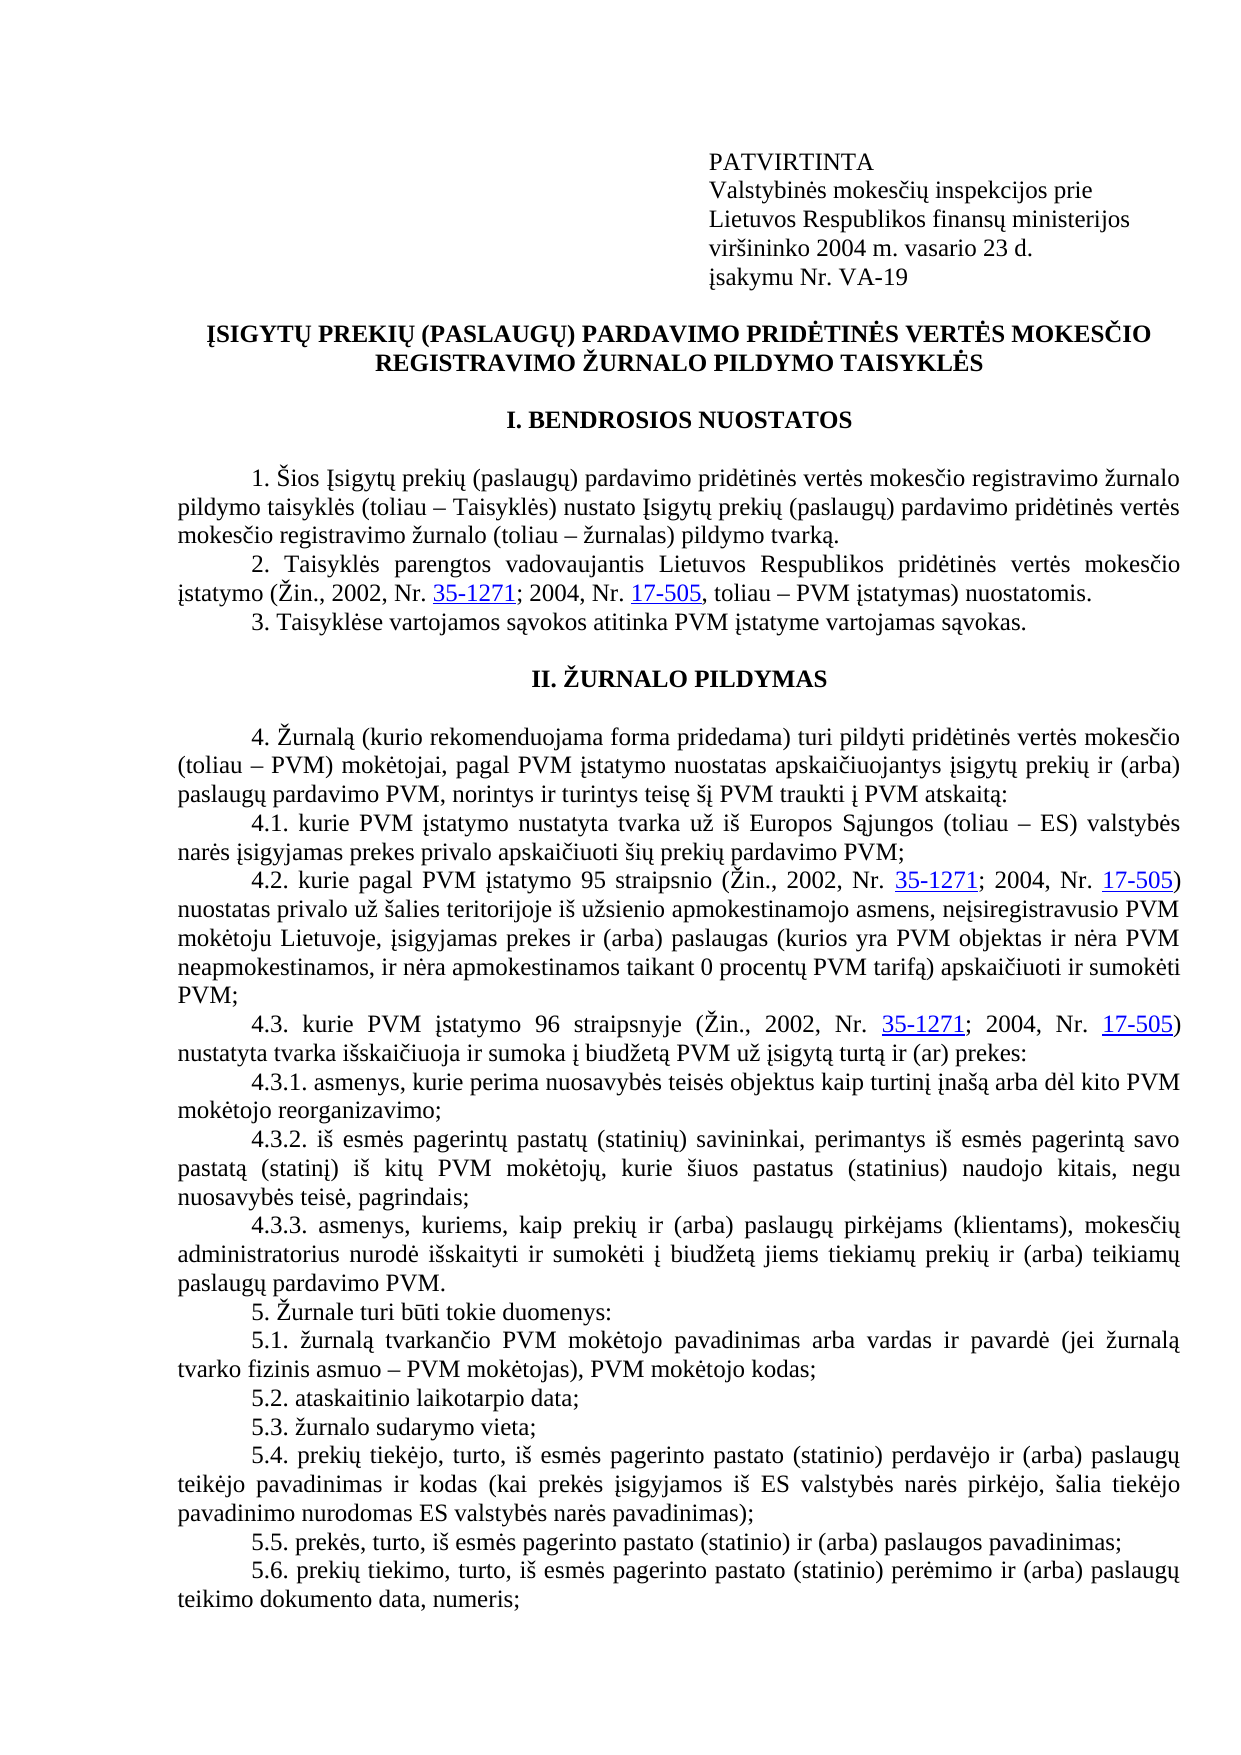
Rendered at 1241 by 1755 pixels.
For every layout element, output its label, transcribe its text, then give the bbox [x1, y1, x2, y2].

text 4.2. kurie pagal PVM įstatymo 95 straipsnio (Žin., 2002, Nr. 35-1271; 2004, Nr. 17-505) nuostatas privalo už šalies teritorijoje iš užsienio apmokestinamojo asmens, neįsiregistravusio PVM mokėtoju Lietuvoje, įsigyjamas prekes ir (arba) paslaugas (kurios yra PVM objektas ir nėra PVM neapmokestinamos, ir nėra apmokestinamos taikant 0 procentų PVM tarifą) apskaičiuoti ir sumokėti PVM; [177, 866, 1181, 1009]
text 2. Taisyklės parengtos vadovaujantis Lietuvos Respublikos pridėtinės vertės mokesčio įstatymo (Žin., 2002, Nr. 35-1271; 2004, Nr. 17-505, toliau – PVM įstatymas) nuostatomis. [177, 549, 1181, 607]
text Valstybinės mokesčių inspekcijos prie [177, 176, 1181, 204]
text 4.3.1. asmenys, kurie perima nuosavybės teisės objektus kaip turtinį įnašą arba dėl kito PVM mokėtojo reorganizavimo; [177, 1067, 1181, 1124]
text viršininko 2004 m. vasario 23 d. [177, 233, 1181, 262]
text II. ŽURNALO PILDYMAS [177, 664, 1181, 693]
text 5.3. žurnalo sudarymo vieta; [177, 1412, 1181, 1441]
text 4.1. kurie PVM įstatymo nustatyta tvarka už iš Europos Sąjungos (toliau – ES) valstybės narės įsigyjamas prekes privalo apskaičiuoti šių prekių pardavimo PVM; [177, 808, 1181, 866]
text 5. Žurnale turi būti tokie duomenys: [177, 1297, 1181, 1326]
text 3. Taisyklėse vartojamos sąvokos atitinka PVM įstatyme vartojamas sąvokas. [177, 607, 1181, 636]
text įsakymu Nr. VA-19 [177, 262, 1181, 291]
text Lietuvos Respublikos finansų ministerijos [177, 204, 1181, 233]
text 4.3.3. asmenys, kuriems, kaip prekių ir (arba) paslaugų pirkėjams (klientams), mokesčių administratorius nurodė išskaityti ir sumokėti į biudžetą jiems tiekiamų prekių ir (arba) teikiamų paslaugų pardavimo PVM. [177, 1211, 1181, 1297]
text 5.2. ataskaitinio laikotarpio data; [177, 1383, 1181, 1412]
text 5.4. prekių tiekėjo, turto, iš esmės pagerinto pastato (statinio) perdavėjo ir (arba) paslaugų teikėjo pavadinimas ir kodas (kai prekės įsigyjamos iš ES valstybės narės pirkėjo, šalia tiekėjo pavadinimo nurodomas ES valstybės narės pavadinimas); [177, 1441, 1181, 1527]
text 4.3.2. iš esmės pagerintų pastatų (statinių) savininkai, perimantys iš esmės pagerintą savo pastatą (statinį) iš kitų PVM mokėtojų, kurie šiuos pastatus (statinius) naudojo kitais, negu nuosavybės teisė, pagrindais; [177, 1124, 1181, 1211]
text 5.6. prekių tiekimo, turto, iš esmės pagerinto pastato (statinio) perėmimo ir (arba) paslaugų teikimo dokumento data, numeris; [177, 1556, 1181, 1613]
text ĮSIGYTŲ PREKIŲ (PASLAUGŲ) PARDAVIMO PRIDĖTINĖS VERTĖS MOKESČIO REGISTRAVIMO ŽURNALO PILDYMO TAISYKLĖS [177, 319, 1181, 377]
text 5.5. prekės, turto, iš esmės pagerinto pastato (statinio) ir (arba) paslaugos pavadinimas; [177, 1527, 1181, 1556]
text 4.3. kurie PVM įstatymo 96 straipsnyje (Žin., 2002, Nr. 35-1271; 2004, Nr. 17-505) nustatyta tvarka išskaičiuoja ir sumoka į biudžetą PVM už įsigytą turtą ir (ar) prekes: [177, 1009, 1181, 1067]
text PATVIRTINTA [177, 147, 1181, 176]
text 1. Šios Įsigytų prekių (paslaugų) pardavimo pridėtinės vertės mokesčio registravimo žurnalo pildymo taisyklės (toliau – Taisyklės) nustato Įsigytų prekių (paslaugų) pardavimo pridėtinės vertės mokesčio registravimo žurnalo (toliau – žurnalas) pildymo tvarką. [177, 463, 1181, 549]
text 4. Žurnalą (kurio rekomenduojama forma pridedama) turi pildyti pridėtinės vertės mokesčio (toliau – PVM) mokėtojai, pagal PVM įstatymo nuostatas apskaičiuojantys įsigytų prekių ir (arba) paslaugų pardavimo PVM, norintys ir turintys teisę šį PVM traukti į PVM atskaitą: [177, 722, 1181, 808]
text I. BENDROSIOS NUOSTATOS [177, 406, 1181, 434]
text 5.1. žurnalą tvarkančio PVM mokėtojo pavadinimas arba vardas ir pavardė (jei žurnalą tvarko fizinis asmuo – PVM mokėtojas), PVM mokėtojo kodas; [177, 1326, 1181, 1383]
